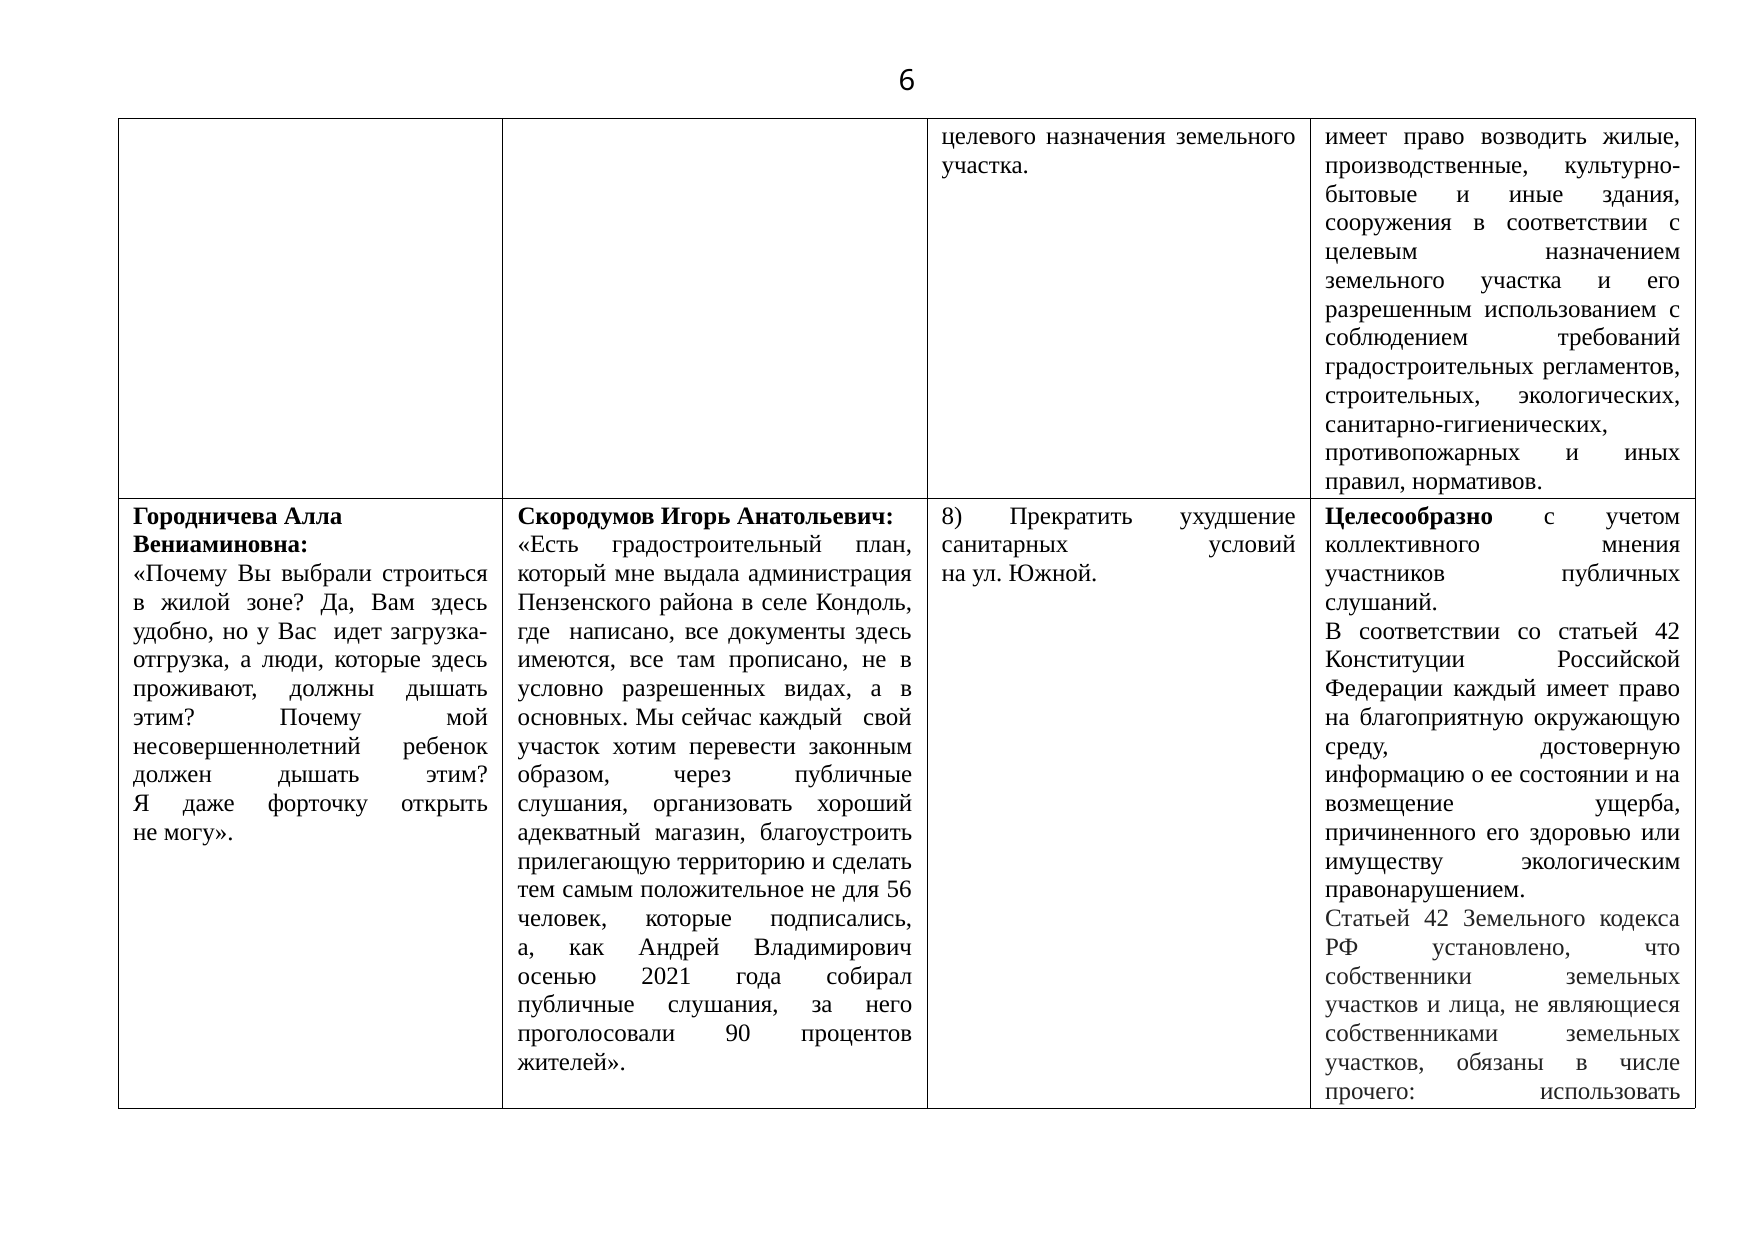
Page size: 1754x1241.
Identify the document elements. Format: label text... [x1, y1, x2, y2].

table_cell целевого назначения земельного участка. [928, 119, 1310, 498]
table_cell 8) Прекратить ухудшение санитарных условий на ул. Южной. [928, 499, 1310, 1107]
table_cell Скородумов Игорь Анатольевич: «Есть градостроительный план, который мне выдала администрация Пензенского района в селе Кондоль, где написано, все документы здесь имеются, все там прописано, не в условно разрешенных видах, а в основных. Мы сейчас каждый свой участок хотим перевести законным образом, через публичные слушания, организовать хороший адекватный магазин, благоустроить прилегающую территорию и сделать тем самым положительное не для 56 человек, которые подписались, а, как Андрей Владимирович осенью 2021 года собирал публичные слушания, за него проголосовали 90 процентов жителей». [503, 499, 927, 1107]
table_cell имеет право возводить жилые, производственные, культурно-бытовые и иные здания, сооружения в соответствии с целевым назначением земельного участка и его разрешенным использованием с соблюдением требований градостроительных регламентов, строительных, экологических, санитарно-гигиенических, противопожарных и иных правил, нормативов. [1311, 119, 1695, 498]
table_cell Целесообразно с учетом коллективного мнения участников публичных слушаний. В соответствии со статьей 42 Конституции Российской Федерации каждый имеет право на благоприятную окружающую среду, достоверную информацию о ее состоянии и на возмещение ущерба, причиненного его здоровью или имуществу экологическим правонарушением. Статьей 42 Земельного кодекса РФ установлено, что собственники земельных участков и лица, не являющиеся собственниками земельных участков, обязаны в числе прочего: использовать [1311, 499, 1695, 1107]
table_cell Городничева Алла Вениаминовна: «Почему Вы выбрали строиться в жилой зоне? Да, Вам здесь удобно, но у Вас идет загрузка-отгрузка, а люди, которые здесь проживают, должны дышать этим? Почему мой несовершеннолетний ребенок должен дышать этим? Я даже форточку открыть не могу». [119, 499, 502, 1107]
table_cell [119, 119, 502, 498]
table_cell [503, 119, 927, 498]
